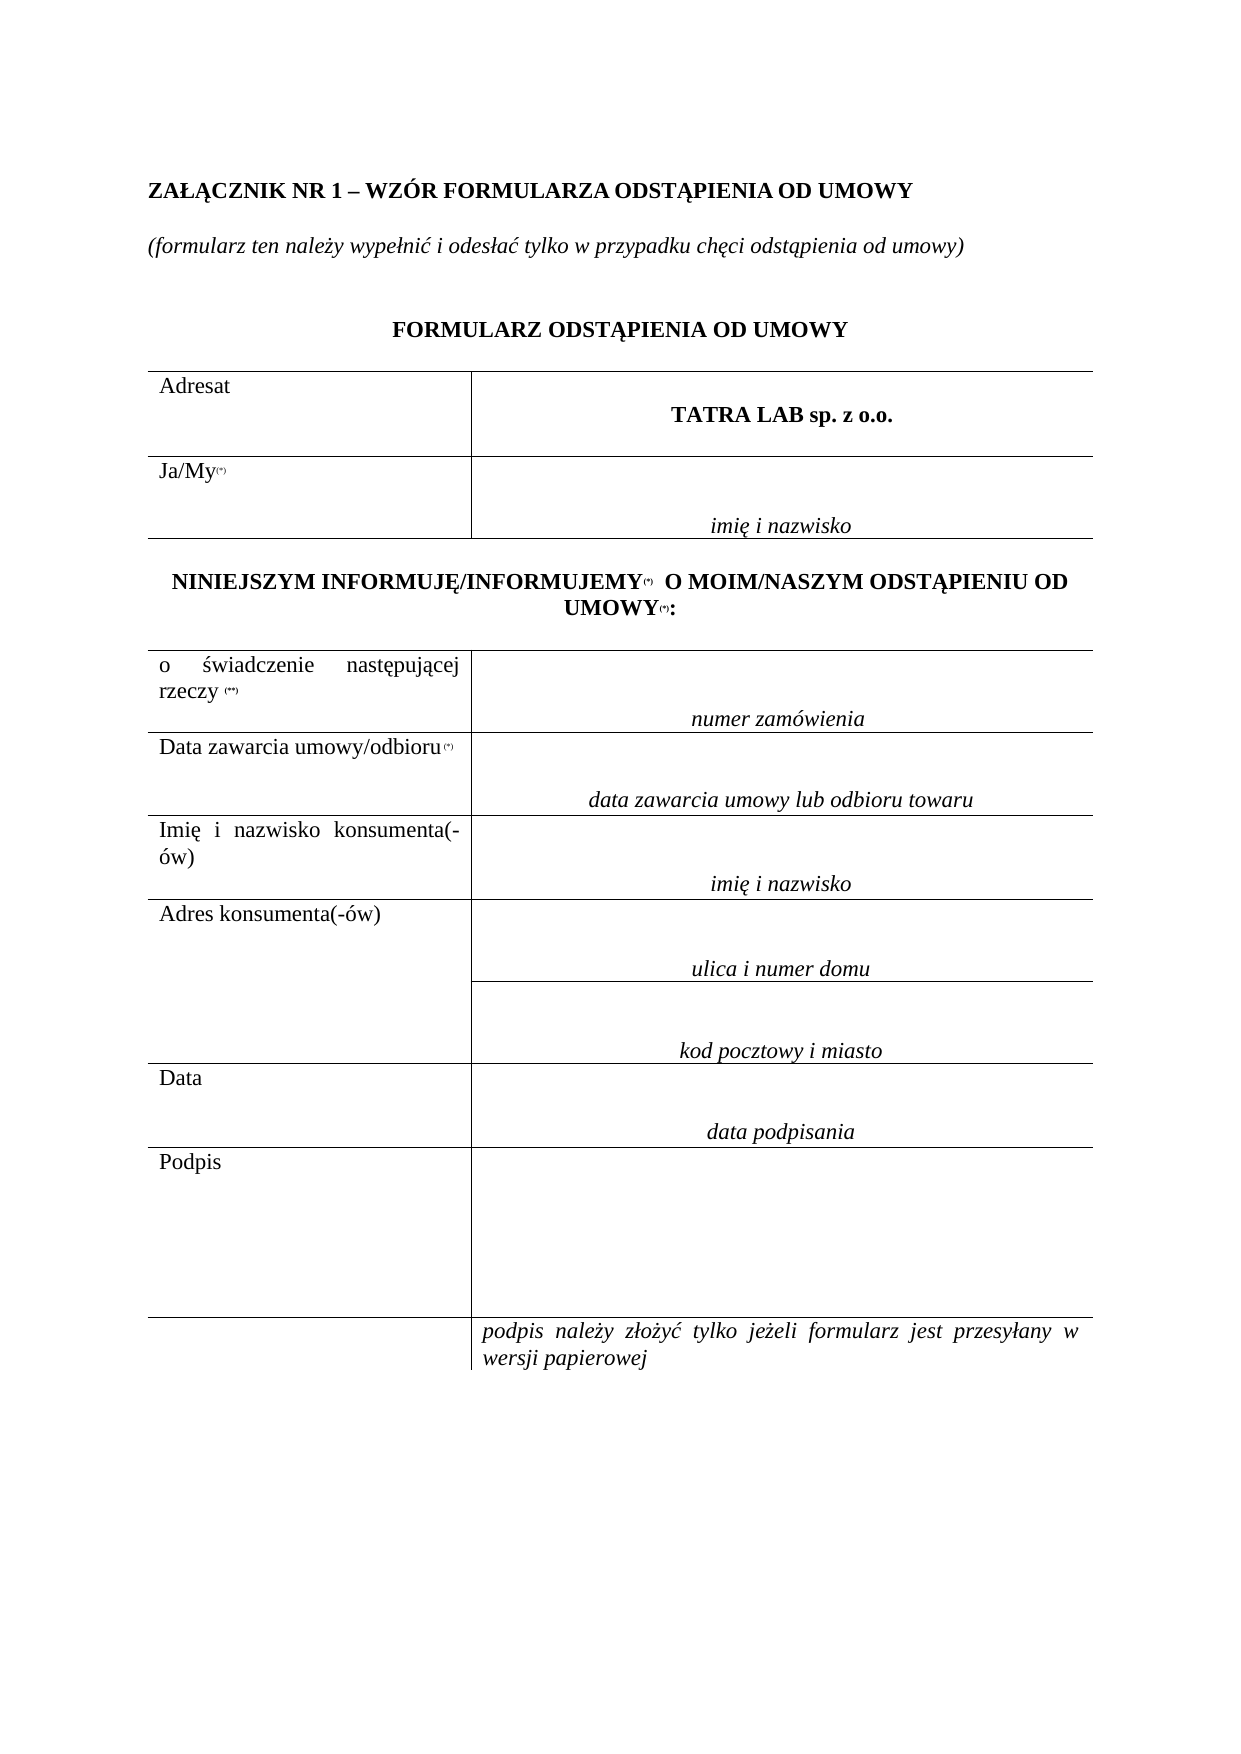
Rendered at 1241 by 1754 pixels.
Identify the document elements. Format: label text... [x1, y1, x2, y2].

table_cell [148, 1370, 1093, 1564]
table_cell [148, 870, 471, 899]
table_cell [472, 457, 1093, 511]
table_cell o świadczenie następującej rzeczy (**) [148, 651, 471, 732]
table_cell [472, 1148, 1093, 1317]
subtitle ZAŁĄCZNIK NR 1 – WZÓR FORMULARZA ODSTĄPIENIA OD UMOWY [148, 177, 1093, 203]
table_cell [472, 651, 1093, 704]
table_cell Imię i nazwisko konsumenta(-ów) [148, 816, 471, 870]
table_header FORMULARZ ODSTĄPIENIA OD UMOWY [148, 288, 1093, 371]
table_cell numer zamówienia [472, 704, 1093, 732]
table_cell [472, 900, 1093, 954]
table_cell Data [148, 1064, 471, 1118]
table_cell Adresat [148, 372, 471, 456]
table_cell imię i nazwisko [472, 870, 1093, 899]
table_cell podpis należy złożyć tylko jeżeli formularz jest przesyłany w wersji papierowej [472, 1318, 1093, 1370]
table_cell TATRA LAB sp. z o.o. [472, 372, 1093, 456]
table_cell Podpis [148, 1148, 471, 1317]
table_cell ulica i numer domu [472, 954, 1093, 981]
table_cell [148, 787, 471, 815]
table_cell [472, 816, 1093, 870]
table_cell Adres konsumenta(-ów) [148, 900, 471, 1063]
table_cell [472, 1064, 1093, 1118]
table_cell Data zawarcia umowy/odbioru (*) [148, 733, 471, 787]
table_cell Ja/My(*) [148, 457, 471, 538]
table_cell imię i nazwisko [472, 511, 1093, 538]
table_cell data zawarcia umowy lub odbioru towaru [472, 787, 1093, 815]
table_cell data podpisania [472, 1118, 1093, 1147]
table_cell [148, 1118, 471, 1147]
table_cell [472, 733, 1093, 787]
table_cell kod pocztowy i miasto [472, 1036, 1093, 1063]
text (formularz ten należy wypełnić i odesłać tylko w przypadku chęci odstąpienia od umowy) [148, 232, 1093, 259]
table_cell [472, 982, 1093, 1036]
table_cell [148, 1318, 471, 1370]
